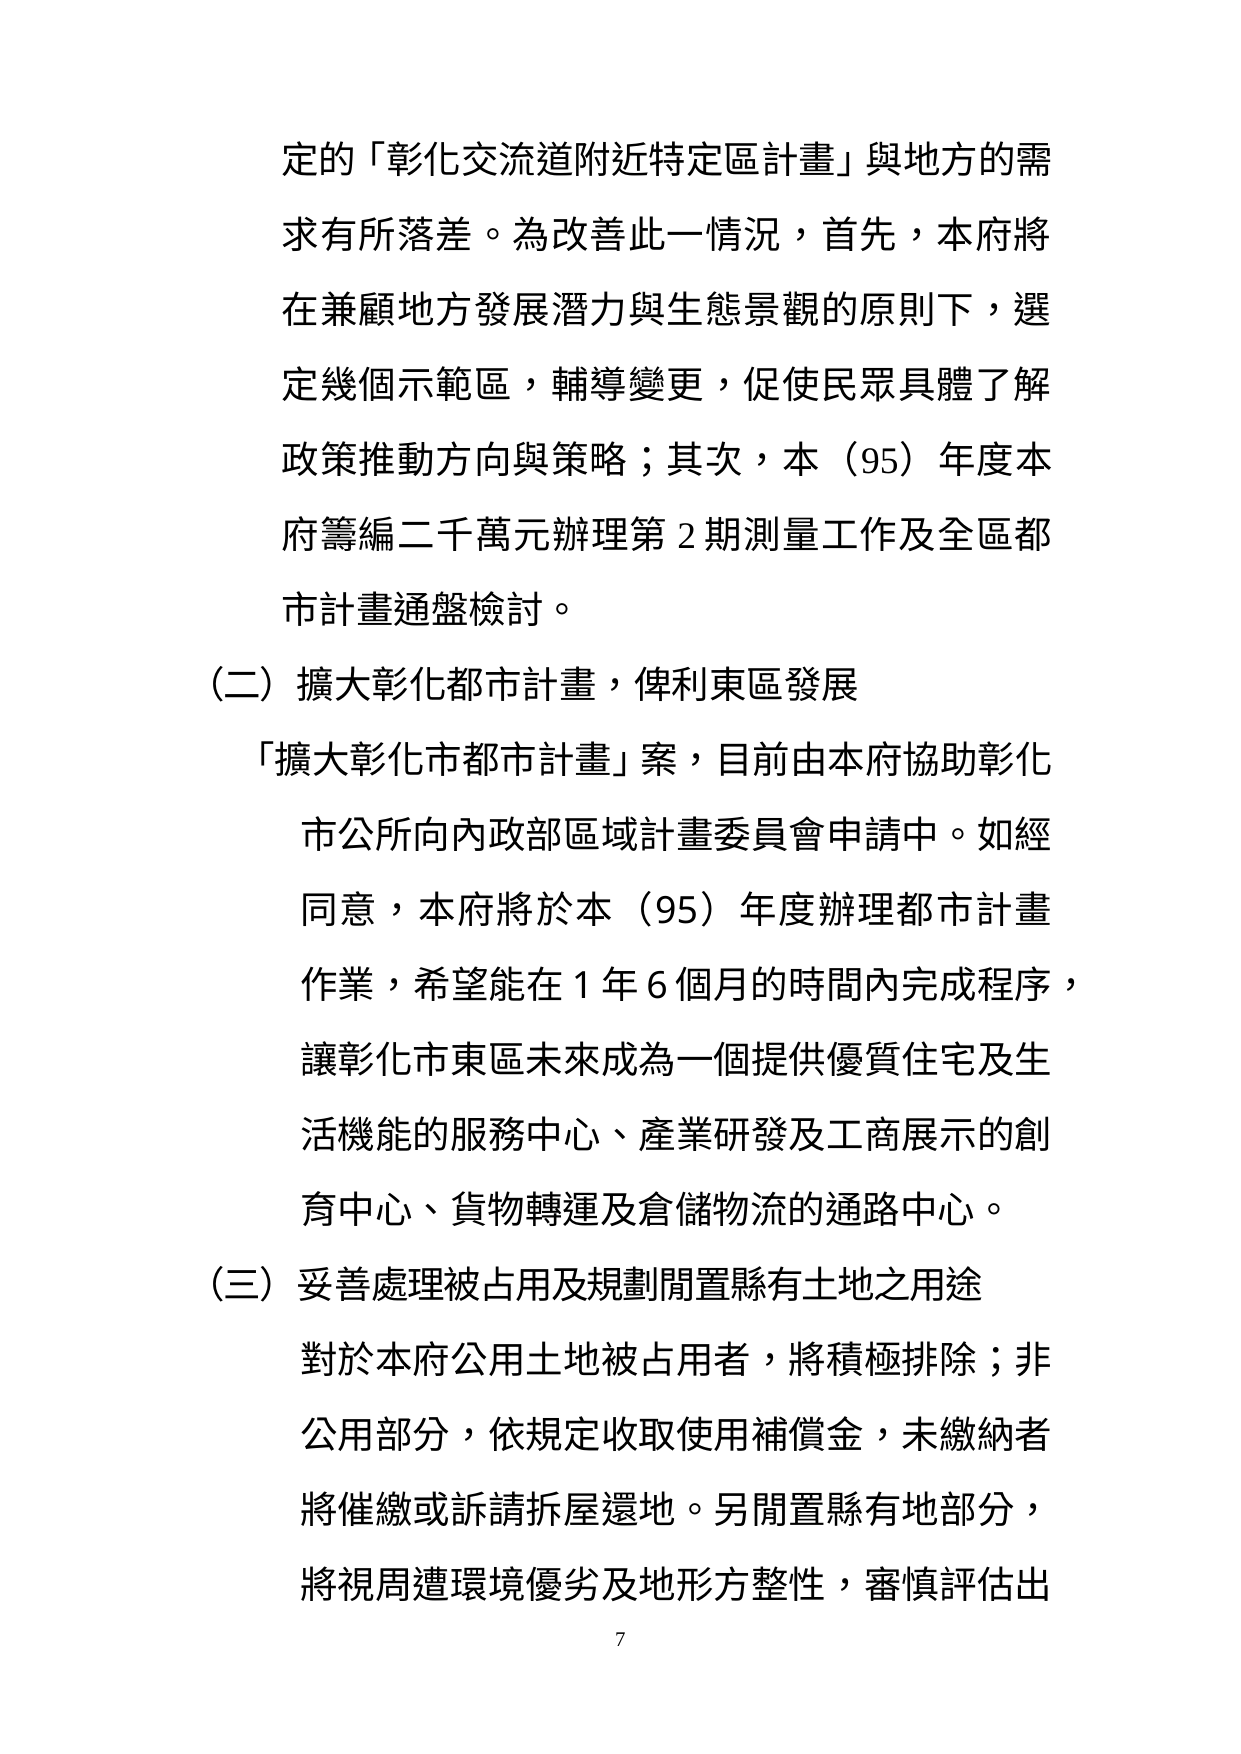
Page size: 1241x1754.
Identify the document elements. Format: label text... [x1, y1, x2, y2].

text 對於本府公用土地被占用者，將積極排除；非公用部分，依規定收取使用補償金，未繳納者，將催繳或訴請拆屋還地。另閒置縣有地部分，將視周遭環境優劣及地形方整性，審慎評估出售或營造綠美化空間環境。 [300, 1320, 1053, 1620]
text （三）妥善處理被占用及規劃閒置縣有土地之用途 [187, 1245, 1053, 1320]
text 「擴大彰化市都市計畫」案，目前由本府協助彰化市公所向內政部區域計畫委員會申請中。如經同意，本府將於本（95）年度辦理都市計畫作業，希望能在1年6個月的時間內完成程序，讓彰化市東區未來成為一個提供優質住宅及生活機能的服務中心、產業研發及工商展示的創育中心、貨物轉運及倉儲物流的通路中心。 [187, 720, 1053, 1245]
text 定的「彰化交流道附近特定區計畫」與地方的需求有所落差。為改善此一情況，首先，本府將在兼顧地方發展潛力與生態景觀的原則下，選定幾個示範區，輔導變更，促使民眾具體了解政策推動方向與策略；其次，本（95）年度本府籌編二千萬元辦理第2期測量工作及全區都市計畫通盤檢討。 [187, 120, 1053, 645]
text （二）擴大彰化都市計畫，俾利東區發展 [187, 645, 1053, 720]
